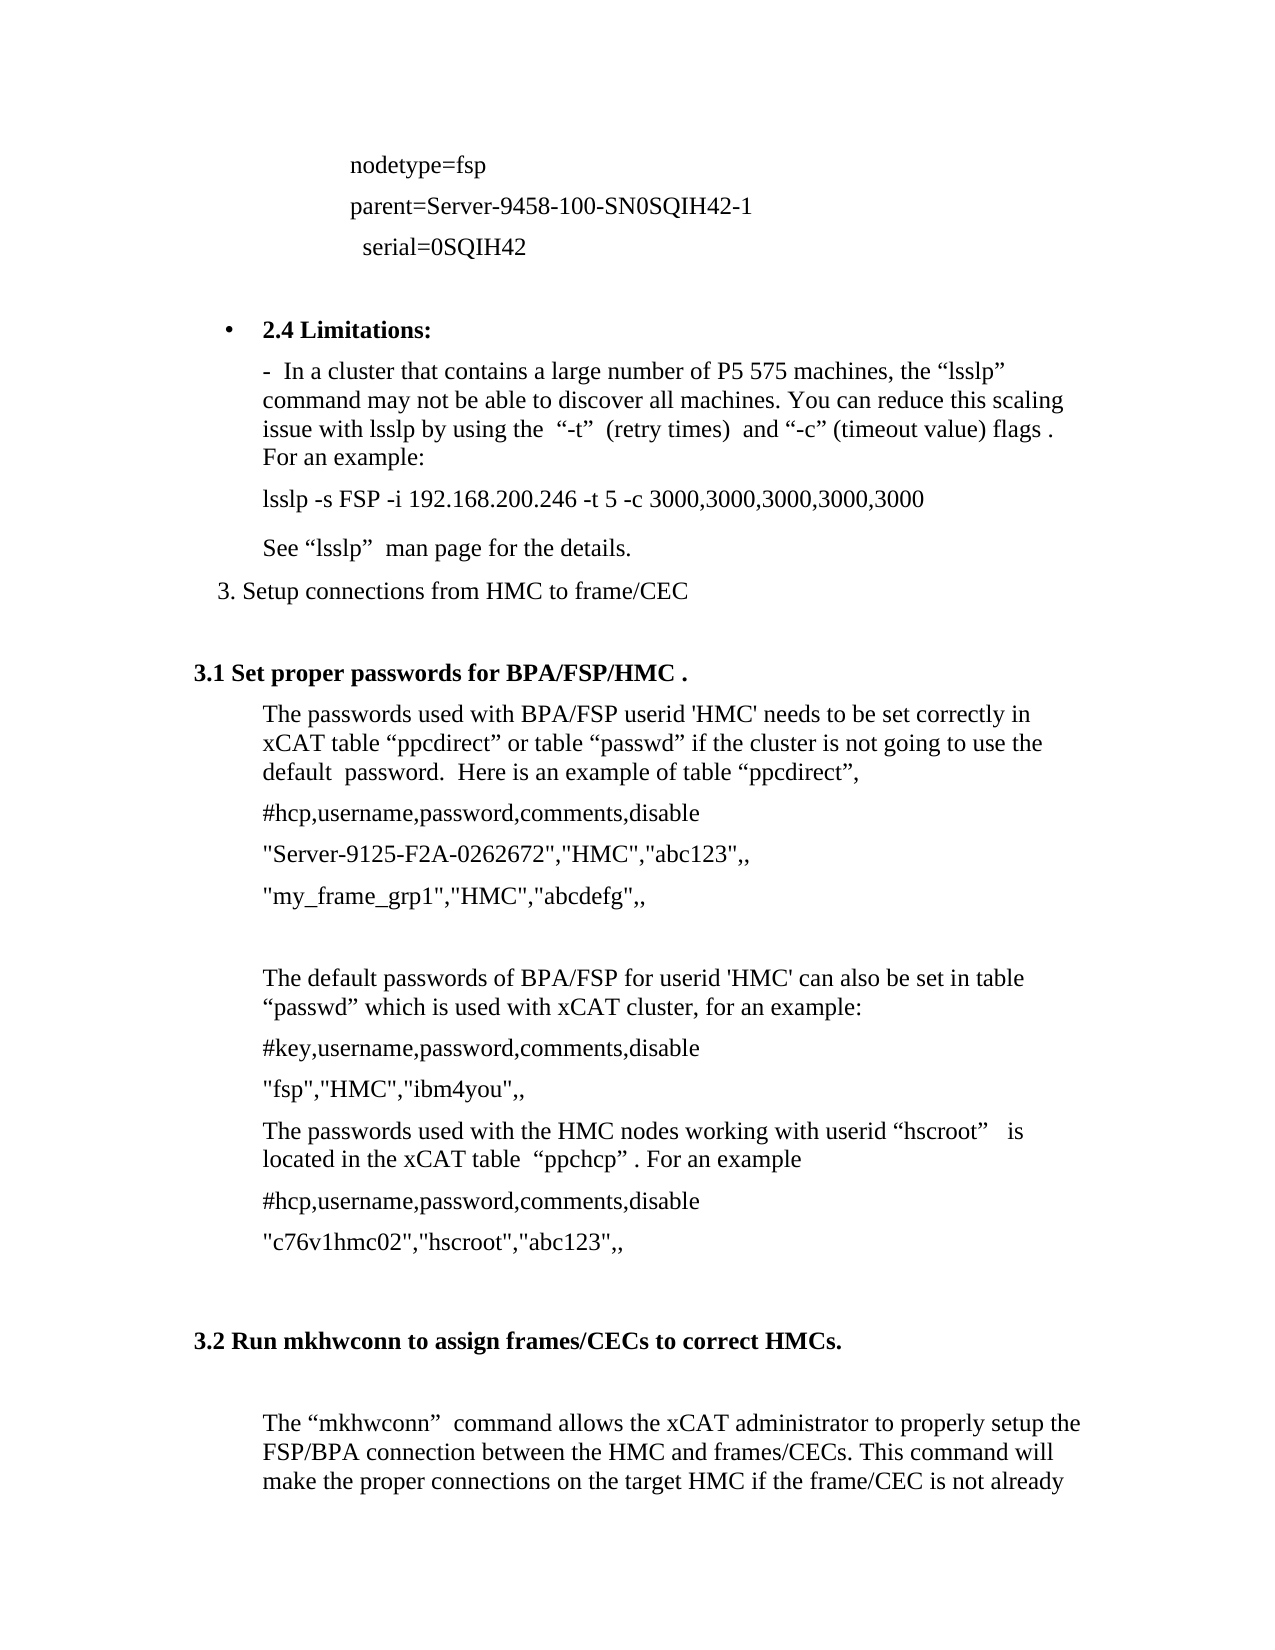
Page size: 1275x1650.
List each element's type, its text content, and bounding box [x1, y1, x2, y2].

text 3. Setup connections from HMC to frame/CEC [217, 576, 1087, 604]
text "my_frame_grp1","HMC","abcdefg",, [262, 881, 1087, 909]
list 2.4 Limitations: [225, 315, 1087, 344]
text The “mkhwconn” command allows the xCAT administrator to properly setup the FSP/BPA connection between the HMC and frames/CECs. This command will make the proper connections on the target HMC if the frame/CEC is not already [262, 1408, 1087, 1494]
text "fsp","HMC","ibm4you",, [262, 1074, 1087, 1103]
text "c76v1hmc02","hscroot","abc123",, [262, 1227, 1087, 1256]
text The default passwords of BPA/FSP for userid 'HMC' can also be set in table “passwd” which is used with xCAT cluster, for an example: [262, 963, 1087, 1021]
text serial=0SQIH42 [337, 232, 1087, 261]
text See “lsslp” man page for the details. [262, 525, 1087, 563]
text The passwords used with BPA/FSP userid 'HMC' needs to be set correctly in xCAT table “ppcdirect” or table “passwd” if the cluster is not going to use the default password. Here is an example of table “ppcdirect”, [262, 699, 1087, 786]
text nodetype=fsp [337, 150, 1087, 179]
text #hcp,username,password,comments,disable [262, 798, 1087, 827]
text "Server-9125-F2A-0262672","HMC","abc123",, [262, 839, 1087, 868]
text #key,username,password,comments,disable [262, 1033, 1087, 1062]
text - In a cluster that contains a large number of P5 575 machines, the “lsslp” command may not be able to discover all machines. You can reduce this scaling issue with lsslp by using the “-t” (retry times) and “-c” (timeout value) flags . For an example: [262, 356, 1087, 471]
text 3.1 Set proper passwords for BPA/FSP/HMC . [150, 658, 1087, 687]
text lsslp -s FSP -i 192.168.200.246 -t 5 -c 3000,3000,3000,3000,3000 [262, 484, 1087, 512]
text The passwords used with the HMC nodes working with userid “hscroot” is located in the xCAT table “ppchcp” . For an example [262, 1116, 1087, 1173]
text #hcp,username,password,comments,disable [262, 1186, 1087, 1214]
list 3.2 Run mkhwconn to assign frames/CECs to correct HMCs. [150, 1326, 1087, 1354]
text parent=Server-9458-100-SN0SQIH42-1 [337, 191, 1087, 220]
